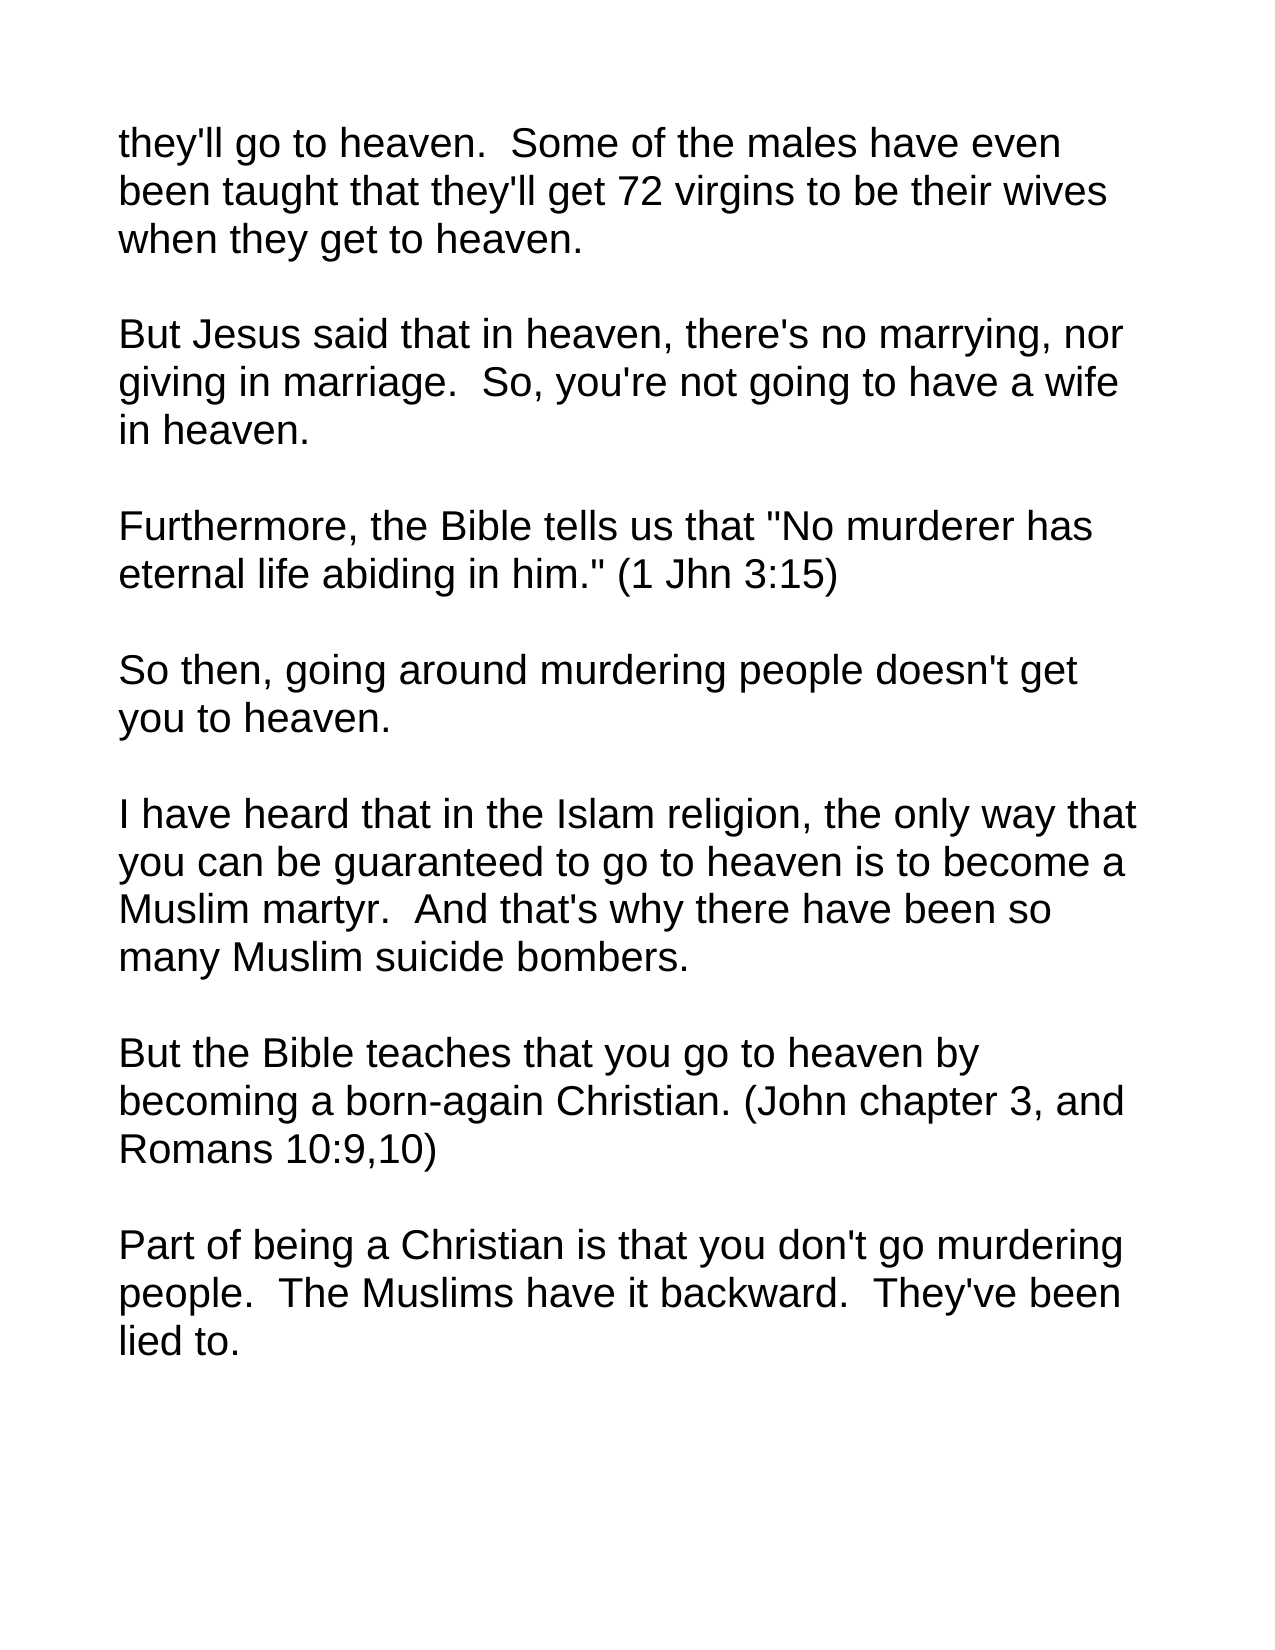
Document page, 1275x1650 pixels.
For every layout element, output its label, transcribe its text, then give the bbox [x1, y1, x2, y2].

text Part of being a Christian is that you don't go murdering people. The Muslims have it backward. They've been lied to. [118, 1220, 1157, 1364]
text they'll go to heaven. Some of the males have even been taught that they'll get 72 virgins to be their wives when they get to heaven. [118, 118, 1157, 262]
text But the Bible teaches that you go to heaven by becoming a born-again Christian. (John chapter 3, and Romans 10:9,10) [118, 1028, 1157, 1172]
text Furthermore, the Bible tells us that "No murderer has eternal life abiding in him." (1 Jhn 3:15) [118, 501, 1157, 597]
text I have heard that in the Islam religion, the only way that you can be guaranteed to go to heaven is to become a Muslim martyr. And that's why there have been so many Muslim suicide bombers. [118, 789, 1157, 981]
text But Jesus said that in heaven, there's no marrying, nor giving in marriage. So, you're not going to have a wife in heaven. [118, 310, 1157, 453]
text So then, going around murdering people doesn't get you to heaven. [118, 645, 1157, 741]
